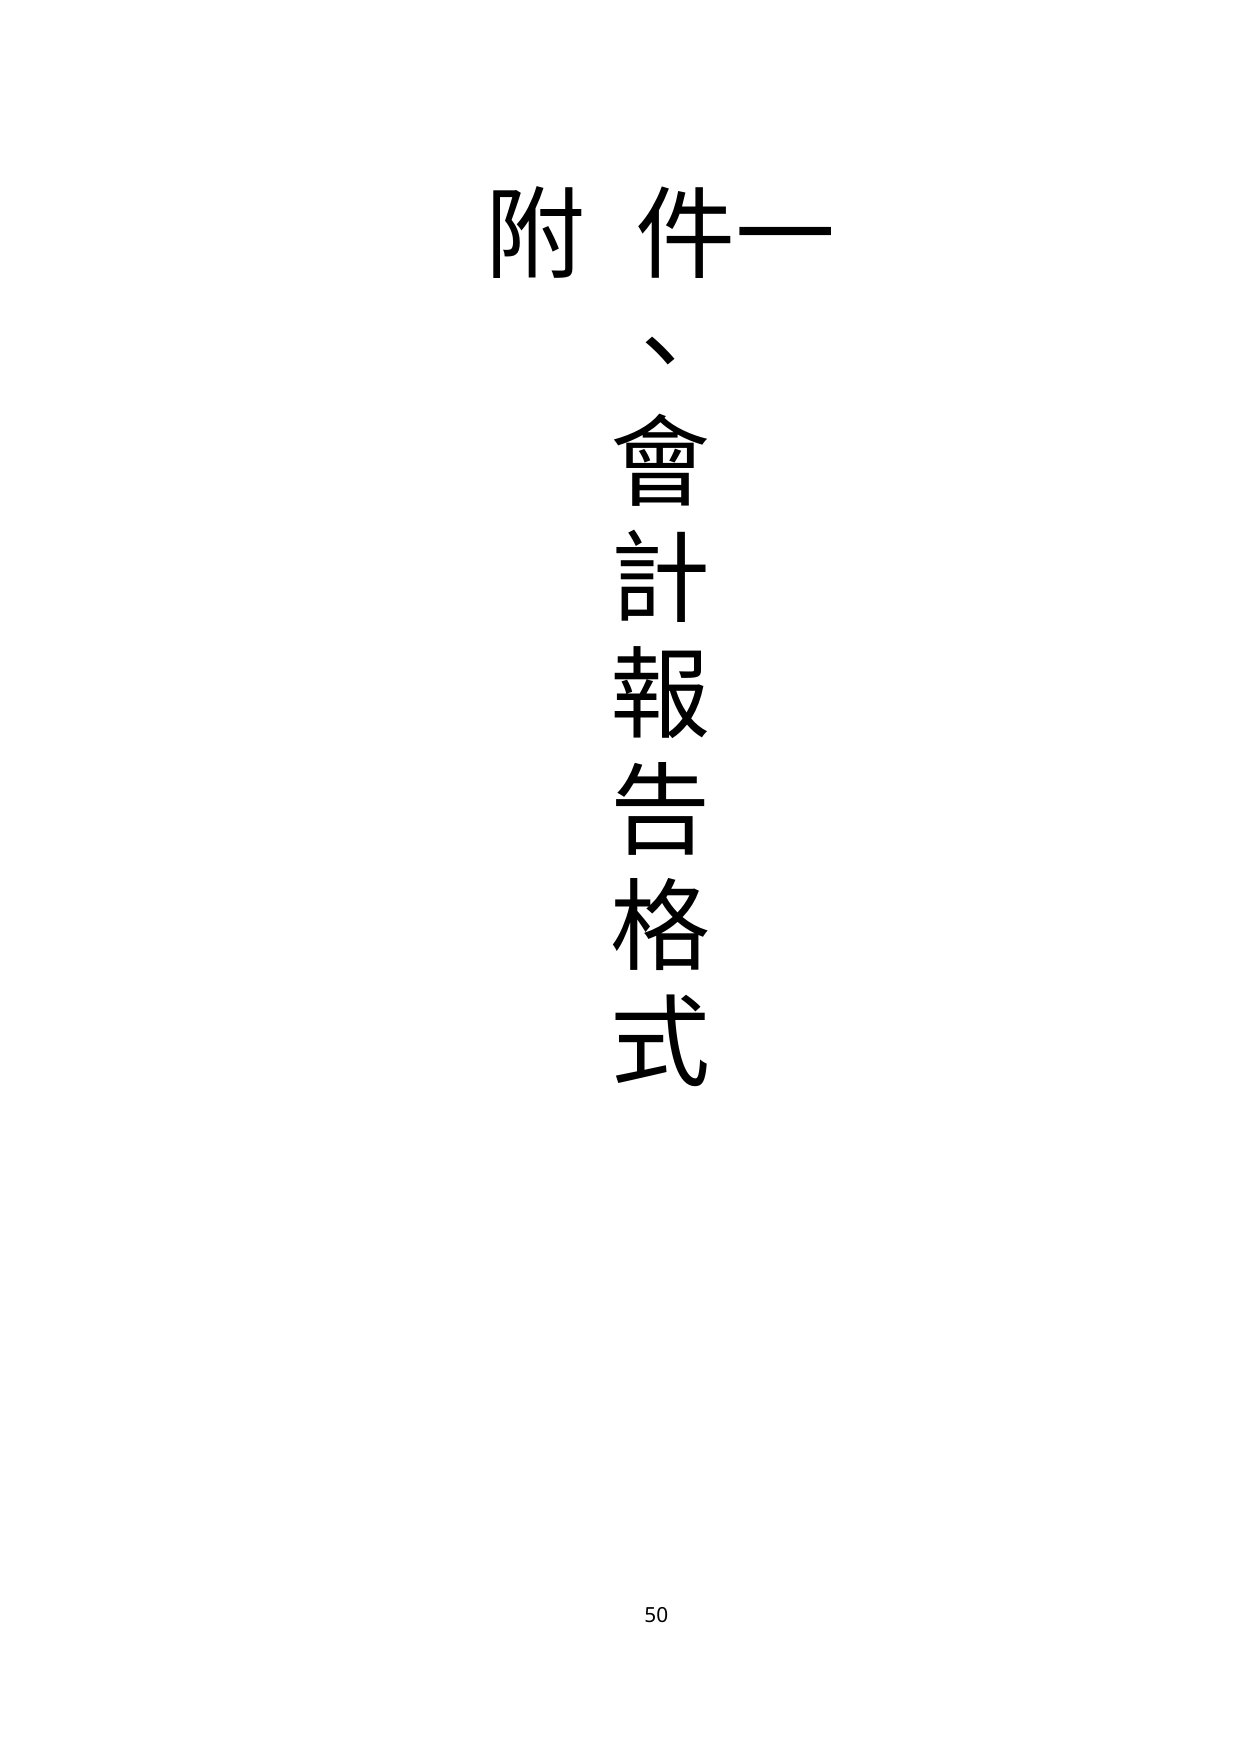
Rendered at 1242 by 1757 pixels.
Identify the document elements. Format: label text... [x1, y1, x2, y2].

subtitle 附 件一 [182, 195, 1137, 290]
text 、會計報告格式 [574, 296, 746, 1107]
